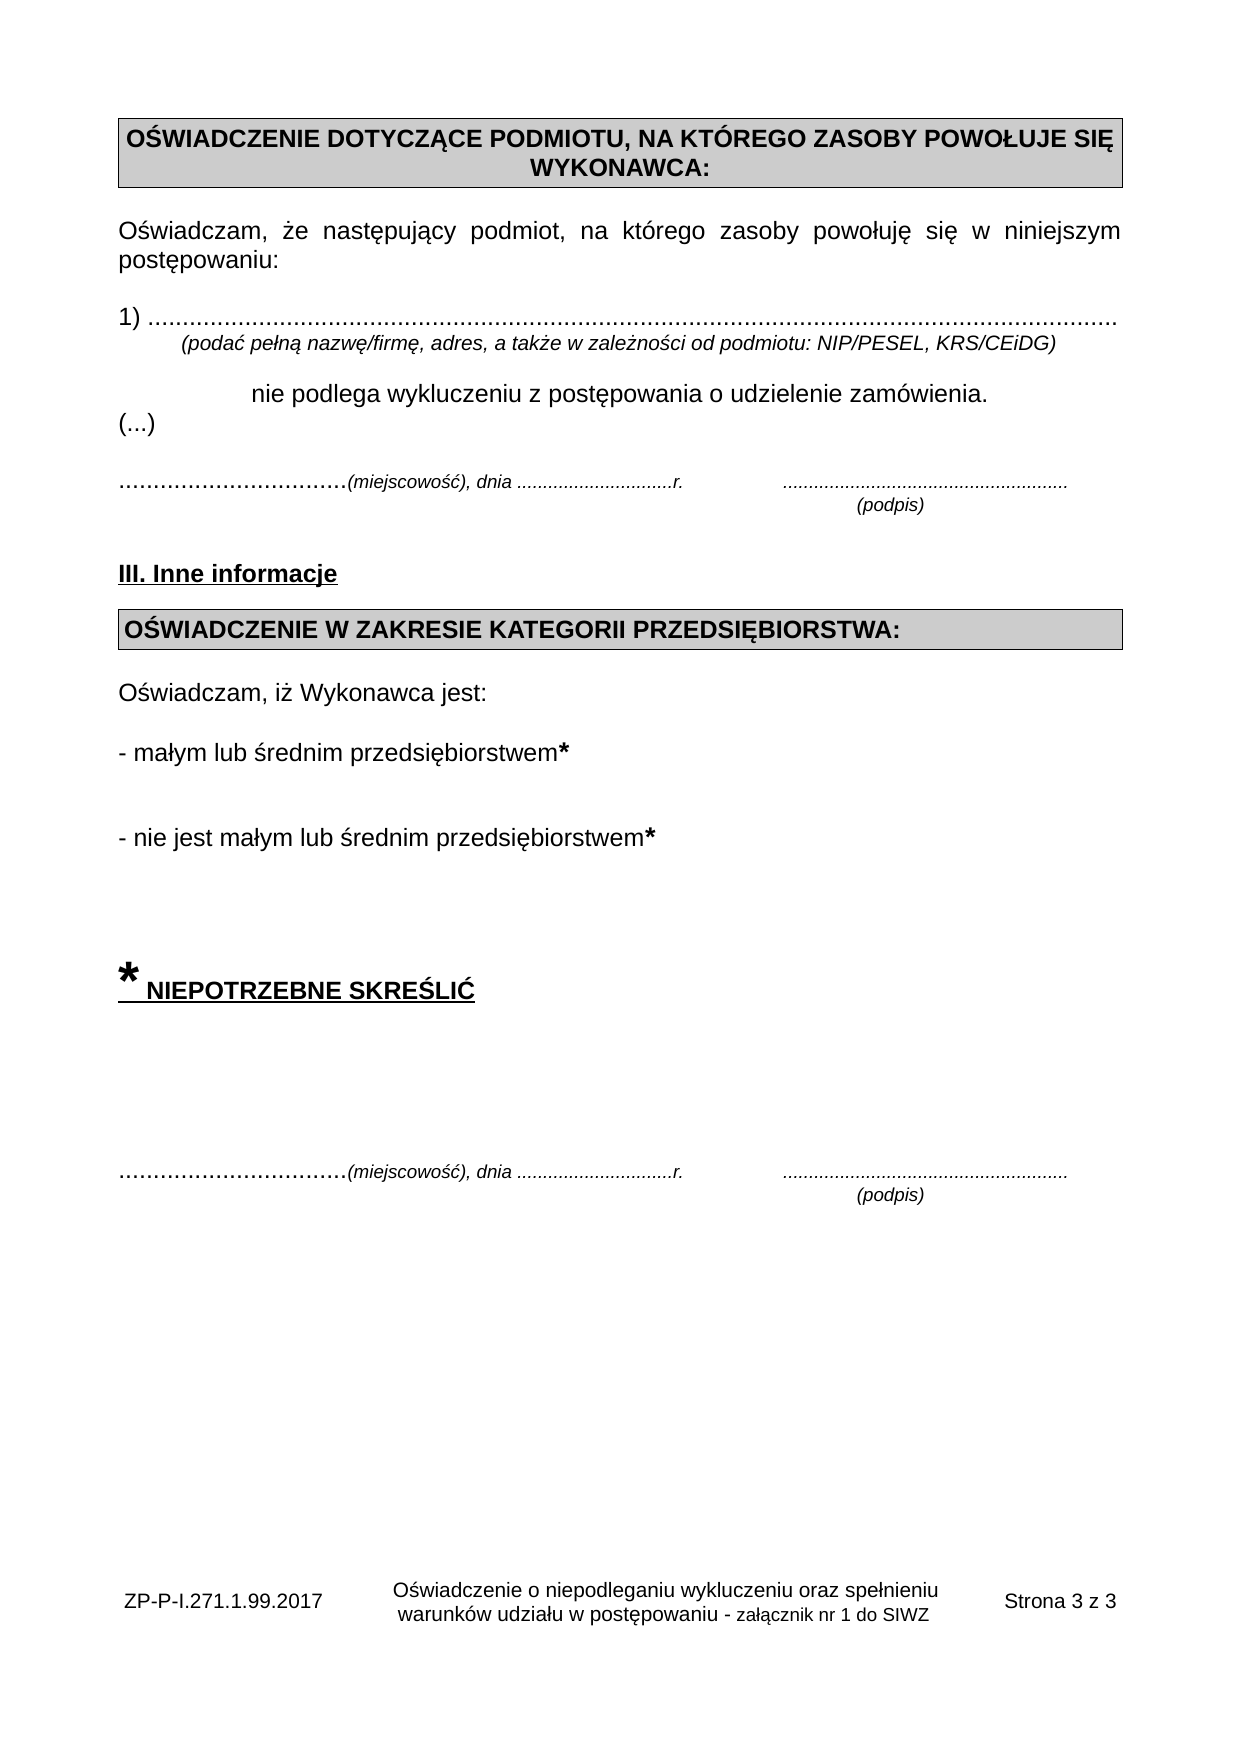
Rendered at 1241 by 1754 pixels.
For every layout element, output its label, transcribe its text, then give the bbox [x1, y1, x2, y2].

text (...) [118, 408, 1122, 436]
text (podpis) [118, 494, 1122, 516]
text (podać pełną nazwę/firmę, adres, a także w zależności od podmiotu: NIP/PESEL, KRS/CEiDG) [118, 331, 1122, 355]
text * NIEPOTRZEBNE SKREŚLIĆ [118, 949, 1122, 1011]
text nie podlega wykluczeniu z postępowania o udzielenie zamówienia. [118, 379, 1122, 408]
table_header OŚWIADCZENIE W ZAKRESIE KATEGORII PRZEDSIĘBIORSTWA: [119, 610, 1122, 649]
text Oświadczam, że następujący podmiot, na którego zasoby powołuję się w niniejszym postępowaniu: [118, 216, 1122, 273]
text III. Inne informacje [118, 559, 1122, 587]
text .................................(miejscowość), dnia ..............................r. ....................................................... [118, 1155, 1122, 1184]
text Oświadczam, iż Wykonawca jest: - małym lub średnim przedsiębiorstwem* - nie jest małym lub średnim przedsiębiorstwem* [118, 678, 1122, 887]
text .................................(miejscowość), dnia ..............................r. ....................................................... [118, 465, 1122, 494]
table_header OŚWIADCZENIE DOTYCZĄCE PODMIOTU, NA KTÓREGO ZASOBY POWOŁUJE SIĘ WYKONAWCA: [119, 119, 1122, 187]
text 1) ............................................................................................................................................ [118, 302, 1122, 331]
text (podpis) [118, 1184, 1122, 1205]
